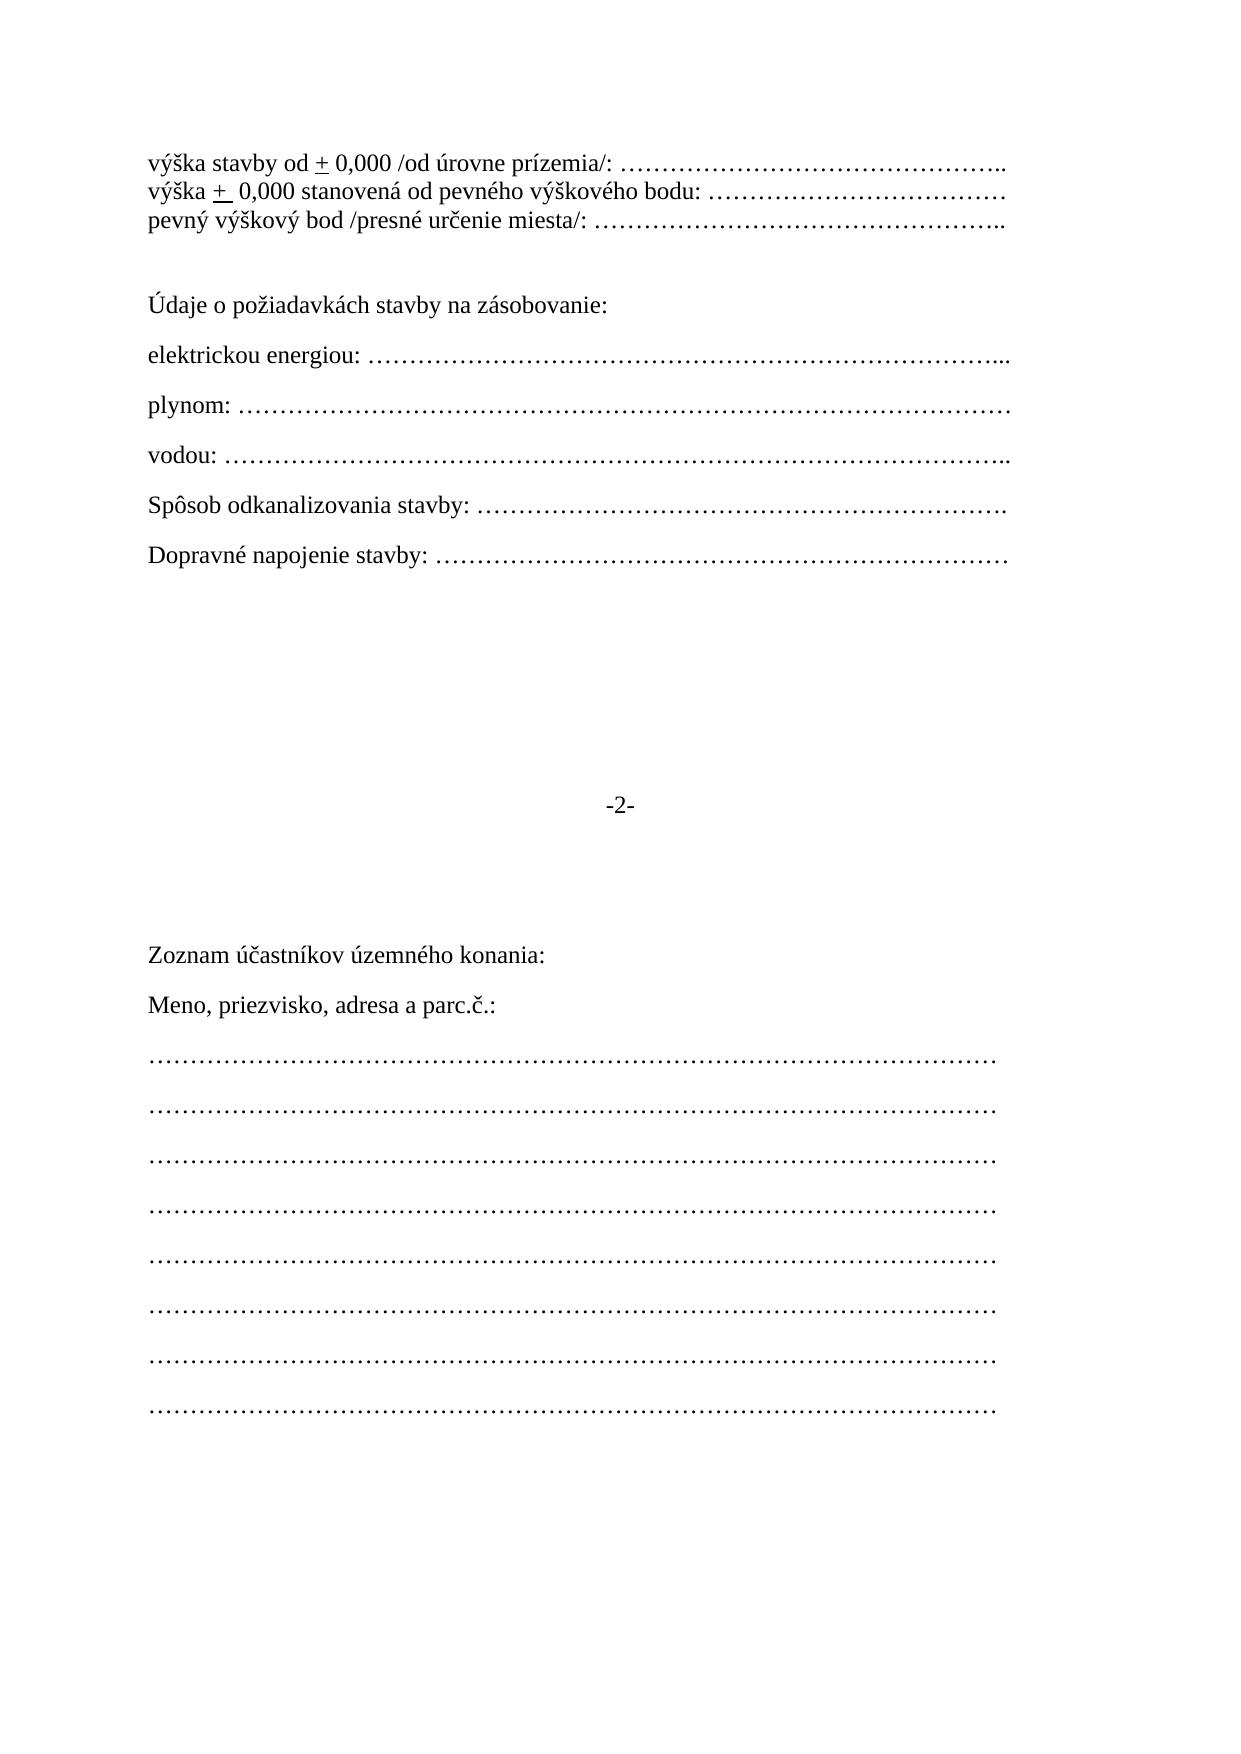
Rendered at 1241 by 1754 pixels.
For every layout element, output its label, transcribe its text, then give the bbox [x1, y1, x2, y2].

text výška stavby od + 0,000 /od úrovne prízemia/: ……………………………………….. [148, 148, 1093, 176]
text ………………………………………………………………………………………… [148, 1146, 1093, 1167]
text pevný výškový bod /presné určenie miesta/: ………………………………………….. [148, 205, 1093, 234]
text ………………………………………………………………………………………… [148, 1196, 1093, 1217]
text ………………………………………………………………………………………… [148, 1046, 1093, 1067]
text Zoznam účastníkov územného konania: [148, 946, 1093, 967]
text výška + 0,000 stanovená od pevného výškového bodu: ……………………………… [148, 176, 1093, 205]
text -2- [148, 796, 1093, 817]
text ………………………………………………………………………………………… [148, 1296, 1093, 1317]
text elektrickou energiou: …………………………………………………………………... [148, 346, 1093, 367]
text Meno, priezvisko, adresa a parc.č.: [148, 996, 1093, 1017]
text ………………………………………………………………………………………… [148, 1246, 1093, 1267]
text vodou: ………………………………………………………………………………….. [148, 446, 1093, 467]
text ………………………………………………………………………………………… [148, 1396, 1093, 1417]
text ………………………………………………………………………………………… [148, 1346, 1093, 1367]
text Spôsob odkanalizovania stavby: ………………………………………………………. [148, 496, 1093, 517]
text Dopravné napojenie stavby: …………………………………………………………… [148, 546, 1093, 567]
text ………………………………………………………………………………………… [148, 1096, 1093, 1117]
text Údaje o požiadavkách stavby na zásobovanie: [148, 296, 1093, 317]
text plynom: ………………………………………………………………………………… [148, 396, 1093, 417]
